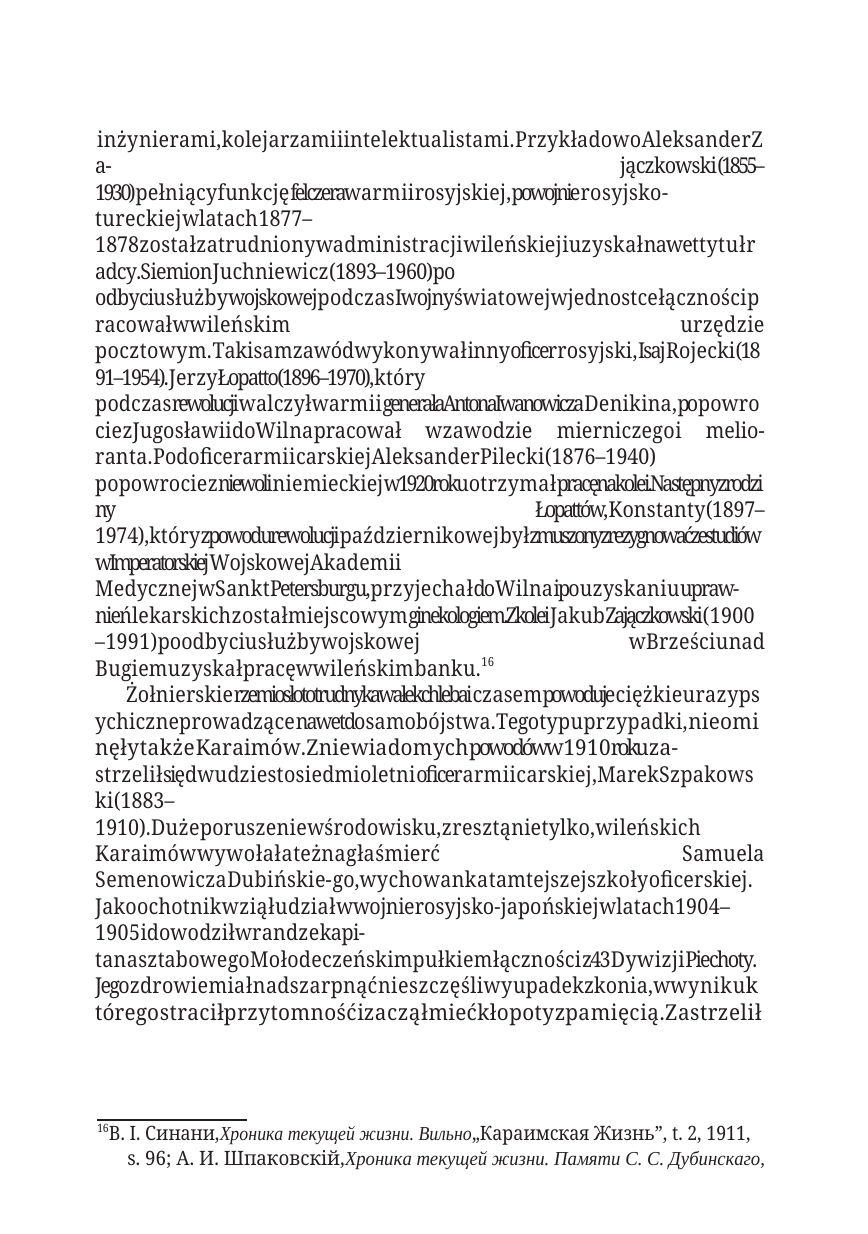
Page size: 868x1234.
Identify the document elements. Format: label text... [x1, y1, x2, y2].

text s. 96; А. И. Шпаковскій,Хроника текущей жизни. Памяти С. С. Дубинскаго, [127, 1146, 776, 1170]
text 16В. І. Синани,Хроника текущей жизни. Вильно„Караимская Жизнь”, t. 2, 1911, [97, 1115, 776, 1146]
text Żołnierskierzemiosłototrudnykawałekchlebaiczasempowodujeciężkieurazypsychiczneprowadzącenawetdosamobójstwa.Tegotypuprzypadki,nieominęłytakżeKaraimów.Zniewiadomychpowodóww1910rokuza-strzeliłsiędwudziestosiedmioletnioficerarmiicarskiej,MarekSzpakowski(1883–1910).Dużeporuszeniewśrodowisku,zresztąnietylko,wileńskich Karaimówwywołałateżnagłaśmierć Samuela SemenowiczaDubińskie-go,wychowankatamtejszejszkołyoficerskiej. Jakoochotnikwziąłudziałwwojnierosyjsko-japońskiejwlatach1904–1905idowodziłwrandzekapi-tanasztabowegoMołodeczeńskimpułkiemłącznościz43DywizjiPiechoty. Jegozdrowiemiałnadszarpnąćnieszczęśliwyupadekzkonia,wwynikuktóregostraciłprzytomnośćizacząłmiećkłopotyzpamięcią.Zastrzelił [95, 682, 764, 1026]
text inżynierami,kolejarzamiiintelektualistami.PrzykładowoAleksanderZa- jączkowski(1855–1930)pełniącyfunkcjęfelczerawarmiirosyjskiej,powojnierosyjsko-tureckiejwlatach1877–1878zostałzatrudnionywadministracjiwileńskiejiuzyskałnawettytułradcy.SiemionJuchniewicz(1893–1960)po odbyciusłużbywojskowejpodczasIwojnyświatowejwjednostcełącznościpracowałwwileńskim urzędzie pocztowym.Takisamzawódwykonywałinnyoficerrosyjski,IsajRojecki(1891–1954).JerzyŁopatto(1896–1970),który podczasrewolucjiwalczyłwarmiigenerałaAntonaIwanowiczaDenikina,popowrociezJugosławiidoWilnapracował wzawodzie mierniczegoi melio-ranta.PodoficerarmiicarskiejAleksanderPilecki(1876–1940) popowrociezniewoliniemieckiejw1920rokuotrzymałpracęnakolei.Następnyzrodziny Łopattów,Konstanty(1897–1974),któryzpowodurewolucjipaździernikowejbyłzmuszonyzrezygnowaćzestudiówwImperatorskiejWojskowejAkademii MedycznejwSanktPetersburgu,przyjechałdoWilnaipouzyskaniuupraw- nieńlekarskichzostałmiejscowymginekologiem.ZkoleiJakubZajączkowski(1900–1991)poodbyciusłużbywojskowej wBrześciunad Bugiemuzyskałpracęwwileńskimbanku.16 [95, 126, 764, 682]
